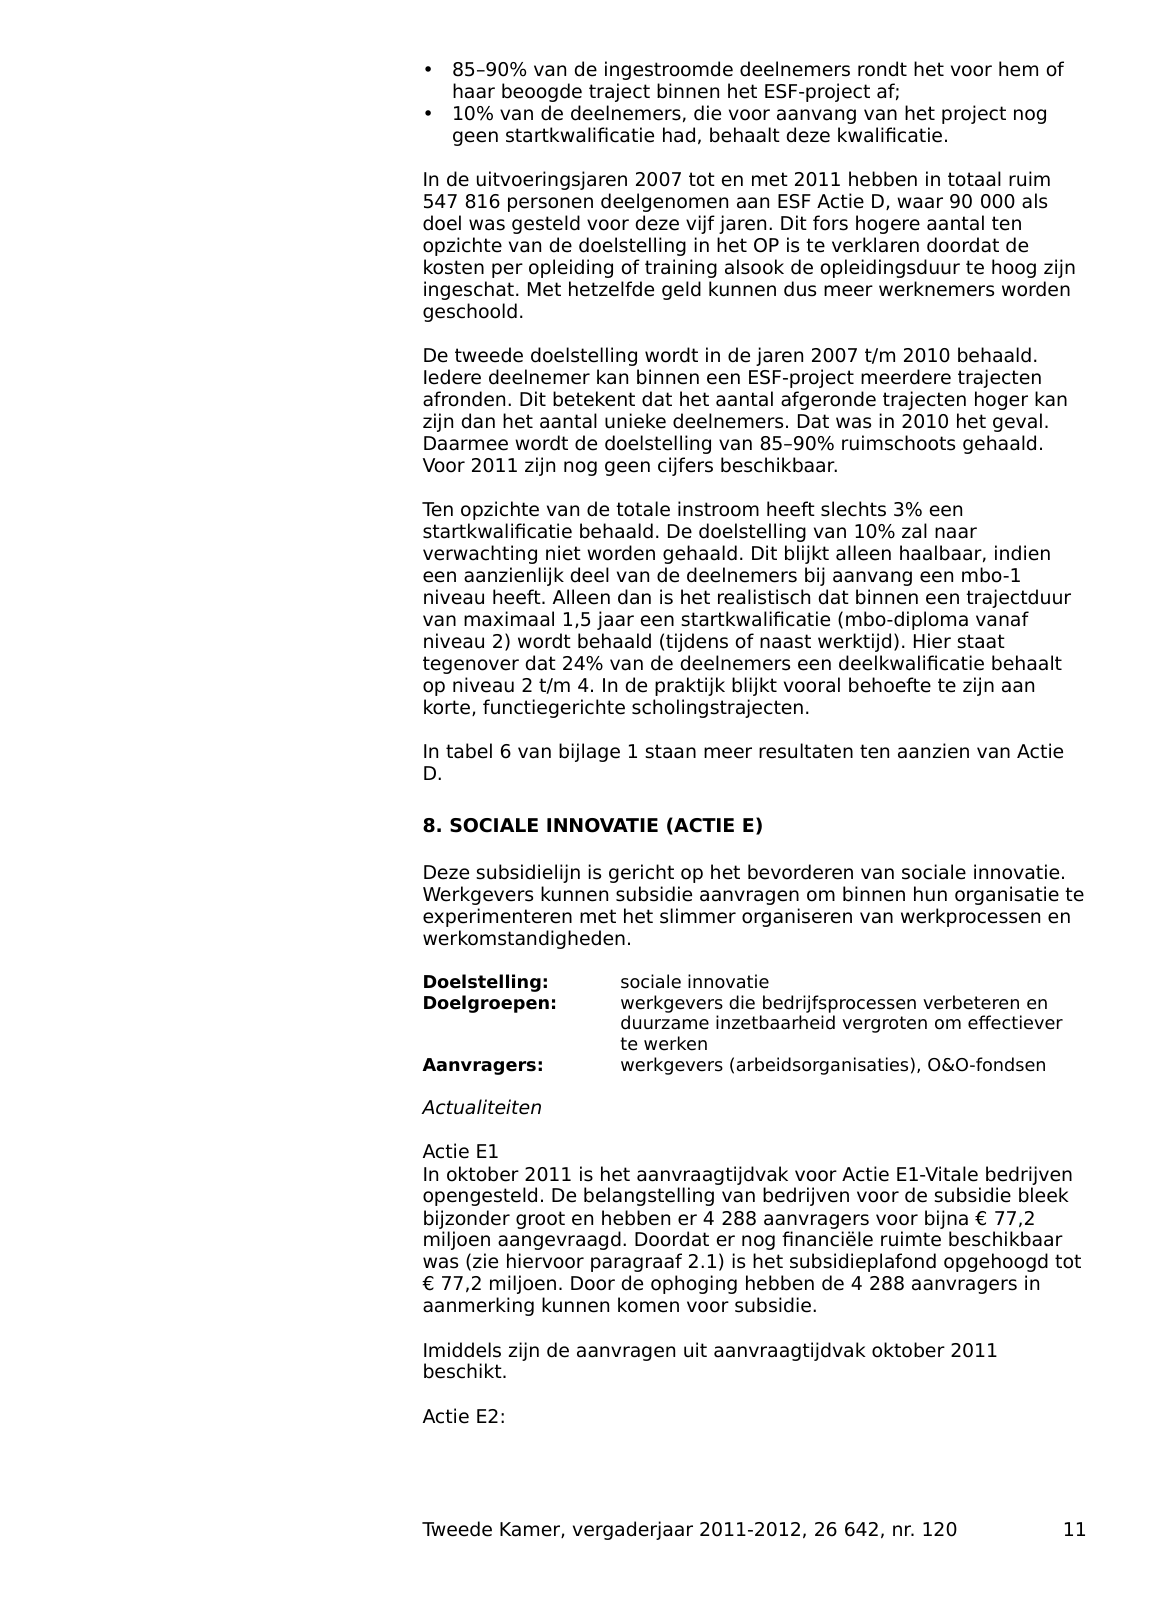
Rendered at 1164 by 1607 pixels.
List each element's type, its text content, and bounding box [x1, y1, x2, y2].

text Deze subsidielijn is gericht op het bevorderen van sociale innovatie. Werkgevers kunnen subsidie aanvragen om binnen hun organisatie te experimenteren met het slimmer organiseren van werkprocessen en werkomstandigheden. [422, 862, 1087, 950]
text Imiddels zijn de aanvragen uit aanvraagtijdvak oktober 2011 beschikt. [422, 1339, 1087, 1383]
table_header Doelstelling: [422, 972, 614, 993]
subtitle 8. SOCIALE INNOVATIE (ACTIE E) [422, 815, 1087, 837]
table_cell Doelgroepen: [422, 993, 614, 1054]
text In de uitvoeringsjaren 2007 tot en met 2011 hebben in totaal ruim 547 816 personen deelgenomen aan ESF Actie D, waar 90 000 als doel was gesteld voor deze vijf jaren. Dit fors hogere aantal ten opzichte van de doelstelling in het OP is te verklaren doordat de kosten per opleiding of training alsook de opleidingsduur te hoog zijn ingeschat. Met hetzelfde geld kunnen dus meer werknemers worden geschoold. [422, 169, 1087, 323]
table_cell Aanvragers: [422, 1055, 614, 1075]
table_header sociale innovatie [614, 972, 1087, 993]
text • 10% van de deelnemers, die voor aanvang van het project nog geen startkwalificatie had, behaalt deze kwalificatie. [422, 103, 1087, 147]
text De tweede doelstelling wordt in de jaren 2007 t/m 2010 behaald. Iedere deelnemer kan binnen een ESF-project meerdere trajecten afronden. Dit betekent dat het aantal afgeronde trajecten hoger kan zijn dan het aantal unieke deelnemers. Dat was in 2010 het geval. Daarmee wordt de doelstelling van 85–90% ruimschoots gehaald. Voor 2011 zijn nog geen cijfers beschikbaar. [422, 345, 1087, 477]
subtitle Actualiteiten [422, 1097, 1087, 1119]
text In oktober 2011 is het aanvraagtijdvak voor Actie E1-Vitale bedrijven opengesteld. De belangstelling van bedrijven voor de subsidie bleek bijzonder groot en hebben er 4 288 aanvragers voor bijna € 77,2 miljoen aangevraagd. Doordat er nog financiële ruimte beschikbaar was (zie hiervoor paragraaf 2.1) is het subsidieplafond opgehoogd tot € 77,2 miljoen. Door de ophoging hebben de 4 288 aanvragers in aanmerking kunnen komen voor subsidie. [422, 1163, 1087, 1317]
text Actie E2: [422, 1406, 1087, 1428]
table_cell werkgevers (arbeidsorganisaties), O&O-fondsen [614, 1055, 1087, 1075]
table_cell werkgevers die bedrijfsprocessen verbeteren en duurzame inzetbaarheid vergroten om effectiever te werken [614, 993, 1087, 1054]
text In tabel 6 van bijlage 1 staan meer resultaten ten aanzien van Actie D. [422, 741, 1087, 785]
text Ten opzichte van de totale instroom heeft slechts 3% een startkwalificatie behaald. De doelstelling van 10% zal naar verwachting niet worden gehaald. Dit blijkt alleen haalbaar, indien een aanzienlijk deel van de deelnemers bij aanvang een mbo-1 niveau heeft. Alleen dan is het realistisch dat binnen een trajectduur van maximaal 1,5 jaar een startkwalificatie (mbo-diploma vanaf niveau 2) wordt behaald (tijdens of naast werktijd). Hier staat tegenover dat 24% van de deelnemers een deelkwalificatie behaalt op niveau 2 t/m 4. In de praktijk blijkt vooral behoefte te zijn aan korte, functiegerichte scholingstrajecten. [422, 499, 1087, 719]
text Actie E1 [422, 1141, 1087, 1163]
text • 85–90% van de ingestroomde deelnemers rondt het voor hem of haar beoogde traject binnen het ESF-project af; [422, 59, 1087, 103]
